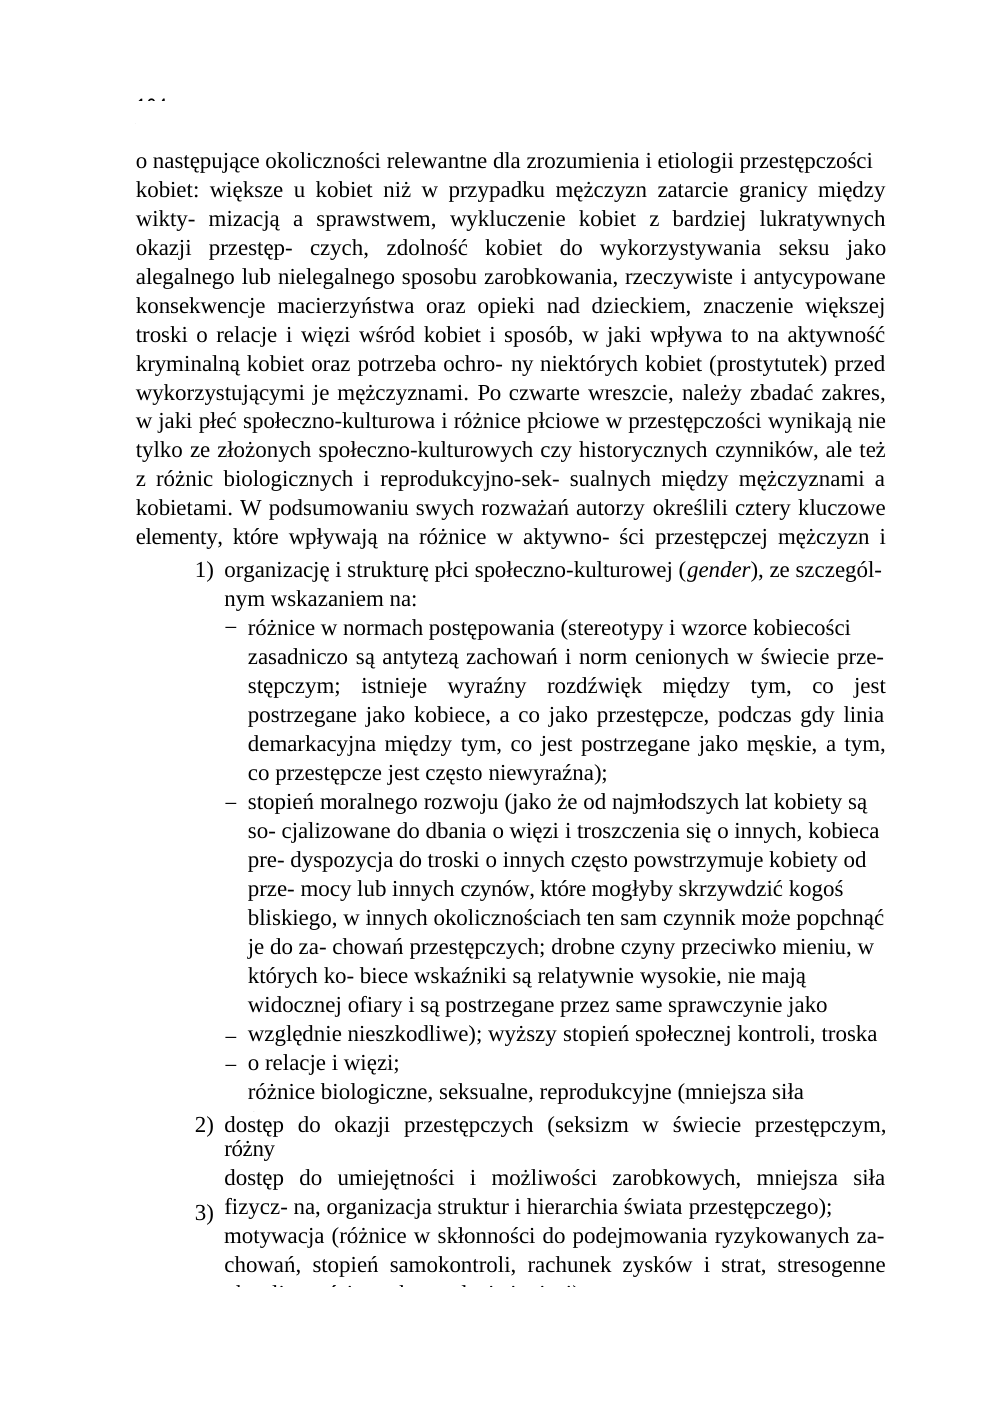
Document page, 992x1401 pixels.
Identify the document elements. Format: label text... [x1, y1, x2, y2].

text różnice w normach postępowania (stereotypy i wzorce kobiecości [248, 617, 888, 641]
text − [224, 792, 239, 816]
text − [224, 1026, 239, 1050]
text − [224, 617, 239, 641]
text dostęp do okazji przestępczych (seksizm w świecie przestępczym, różny [224, 1113, 887, 1161]
text stopień moralnego rozwoju (jako że od najmłodszych lat kobiety są so- cjalizowane do dbania o więzi i troszczenia się o innych, kobieca pre- dyspozycja do troski o innych często powstrzymuje kobiety od prze- mocy lub innych czynów, które mogłyby skrzywdzić kogoś bliskiego, w innych okolicznościach ten sam czynnik może popchnąć je do za- chowań przestępczych; drobne czyny przeciwko mieniu, w których ko- biece wskaźniki są relatywnie wysokie, nie mają widocznej ofiary i są postrzegane przez same sprawczynie jako względnie nieszkodliwe); wyższy stopień społecznej kontroli, troska o relacje i więzi; [248, 788, 887, 1075]
text zasadniczo są antytezą zachowań i norm cenionych w świecie prze- stępczym; istnieje wyraźny rozdźwięk między tym, co jest postrzegane jako kobiece, a co jako przestępcze, podczas gdy linia demarkacyjna między tym, co jest postrzegane jako męskie, a tym, co przestępcze jest często niewyraźna); [248, 643, 886, 786]
text 1) [194, 558, 216, 582]
text kobiet: większe u kobiet niż w przypadku mężczyzn zatarcie granicy między wikty- mizacją a sprawstwem, wykluczenie kobiet z bardziej lukratywnych okazji przestęp- czych, zdolność kobiet do wykorzystywania seksu jako alegalnego lub nielegalnego sposobu zarobkowania, rzeczywiste i antycypowane konsekwencje macierzyństwa oraz opieki nad dzieckiem, znaczenie większej troski o relacje i więzi wśród kobiet i sposób, w jaki wpływa to na aktywność kryminalną kobiet oraz potrzeba ochro- ny niektórych kobiet (prostytutek) przed wykorzystującymi je mężczyznami. Po czwarte wreszcie, należy zbadać zakres, w jaki płeć społeczno-kulturowa i różnice płciowe w przestępczości wynikają nie tylko ze złożonych społeczno-kulturowych czy historycznych czynników, ale też z różnic biologicznych i reprodukcyjno-sek- sualnych między mężczyznami a kobietami. W podsumowaniu swych rozważań autorzy określili cztery kluczowe elementy, które wpływają na różnice w aktywno- ści przestępczej mężczyzn i kobiet. Zaliczyli do nich: [136, 176, 886, 556]
text motywacja (różnice w skłonności do podejmowania ryzykowanych za- chowań, stopień samokontroli, rachunek zysków i strat, stresogenne oko- liczności, troska o relacje i więzi); [224, 1222, 886, 1287]
text nym wskazaniem na: [224, 585, 887, 611]
text dostęp do umiejętności i możliwości zarobkowych, mniejsza siła fizycz- na, organizacja struktur i hierarchia świata przestępczego); [224, 1164, 886, 1219]
text 104 [136, 94, 171, 101]
text o następujące okoliczności relewantne dla zrozumienia i etiologii przestępczości [136, 149, 888, 173]
text organizację i strukturę płci społeczno-kulturowej (gender), ze szczegól- [224, 558, 887, 582]
text 3) [194, 1201, 216, 1225]
text 2) [194, 1113, 216, 1137]
text różnice biologiczne, seksualne, reprodukcyjne (mniejsza siła fizyczna i skłonności do zachowań agresywnych); [248, 1078, 887, 1111]
text − [224, 1052, 239, 1079]
